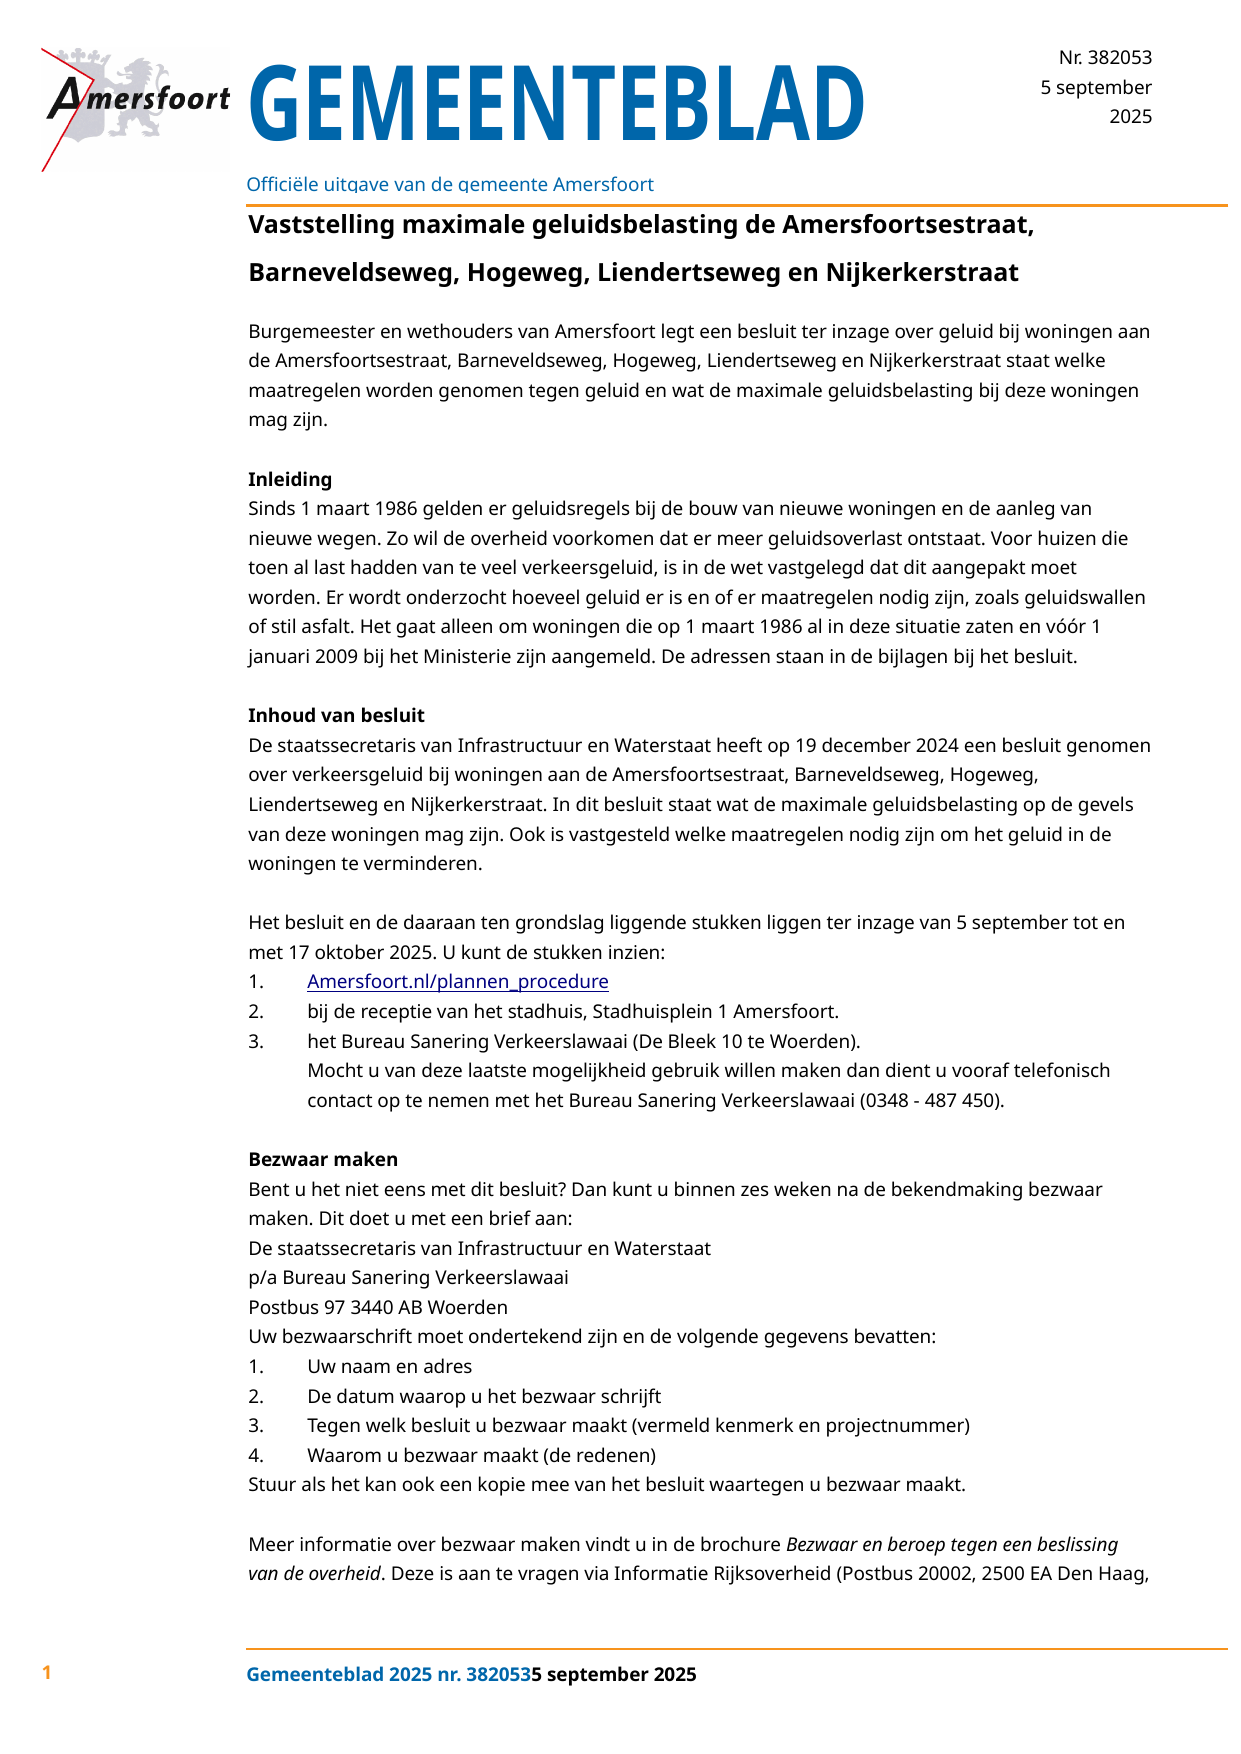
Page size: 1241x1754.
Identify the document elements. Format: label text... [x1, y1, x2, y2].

text Uw bezwaarschrift moet ondertekend zijn en de volgende gegevens bevatten: [248, 1324, 1152, 1349]
text p/a Bureau Sanering Verkeerslawaai [248, 1264, 1152, 1290]
list Waarom u bezwaar maakt (de redenen) [248, 1442, 1152, 1468]
list Uw naam en adres [248, 1353, 1152, 1379]
text Sinds 1 maart 1986 gelden er geluidsregels bij de bouw van nieuwe woningen en de aanleg van nieuwe wegen. Zo wil de overheid voorkomen dat er meer geluidsoverlast ontstaat. Voor huizen die toen al last hadden van te veel verkeersgeluid, is in de wet vastgelegd dat dit aangepakt moet worden. Er wordt onderzocht hoeveel geluid er is en of er maatregelen nodig zijn, zoals geluidswallen of stil asfalt. Het gaat alleen om woningen die op 1 maart 1986 al in deze situatie zaten en vóór 1 januari 2009 bij het Ministerie zijn aangemeld. De adressen staan in de bijlagen bij het besluit. [248, 495, 1152, 669]
text De staatssecretaris van Infrastructuur en Waterstaat heeft op 19 december 2024 een besluit genomen over verkeersgeluid bij woningen aan de Amersfoortsestraat, Barneveldseweg, Hogeweg, Liendertseweg en Nijkerkerstraat. In dit besluit staat wat de maximale geluidsbelasting op de gevels van deze woningen mag zijn. Ook is vastgesteld welke maatregelen nodig zijn om het geluid in de woningen te verminderen. [248, 732, 1152, 876]
list De datum waarop u het bezwaar schrijft [248, 1383, 1152, 1409]
text De staatssecretaris van Infrastructuur en Waterstaat [248, 1235, 1152, 1261]
text Meer informatie over bezwaar maken vindt u in de brochure Bezwaar en beroep tegen een beslissing van de overheid. Deze is aan te vragen via Informatie Rijksoverheid (Postbus 20002, 2500 EA Den Haag, [248, 1531, 1152, 1586]
text Inhoud van besluit [248, 702, 1152, 728]
text Inleiding [248, 466, 1152, 492]
text Het besluit en de daaraan ten grondslag liggende stukken liggen ter inzage van 5 september tot en met 17 oktober 2025. U kunt de stukken inzien: [248, 909, 1152, 965]
list Amersfoort.nl/plannen_procedure [248, 969, 1152, 994]
list bij de receptie van het stadhuis, Stadhuisplein 1 Amersfoort. [248, 998, 1152, 1024]
text Burgemeester en wethouders van Amersfoort legt een besluit ter inzage over geluid bij woningen aan de Amersfoortsestraat, Barneveldseweg, Hogeweg, Liendertseweg en Nijkerkerstraat staat welke maatregelen worden genomen tegen geluid en wat de maximale geluidsbelasting bij deze woningen mag zijn. [248, 318, 1152, 432]
text Vaststelling maximale geluidsbelasting de Amersfoortsestraat, Barneveldseweg, Hogeweg, Liendertseweg en Nijkerkerstraat [248, 207, 1152, 288]
list Tegen welk besluit u bezwaar maakt (vermeld kenmerk en projectnummer) [248, 1412, 1152, 1438]
list Mocht u van deze laatste mogelijkheid gebruik willen maken dan dient u vooraf telefonisch contact op te nemen met het Bureau Sanering Verkeerslawaai (0348 - 487 450). [248, 1057, 1152, 1113]
text Bent u het niet eens met dit besluit? Dan kunt u binnen zes weken na de bekendmaking bezwaar maken. Dit doet u met een brief aan: [248, 1176, 1152, 1231]
text Stuur als het kan ook een kopie mee van het besluit waartegen u bezwaar maakt. [248, 1472, 1152, 1497]
text Bezwaar maken [248, 1146, 1152, 1172]
text Postbus 97 3440 AB Woerden [248, 1294, 1152, 1320]
picture [41, 47, 231, 172]
list het Bureau Sanering Verkeerslawaai (De Bleek 10 te Woerden). [248, 1028, 1152, 1054]
